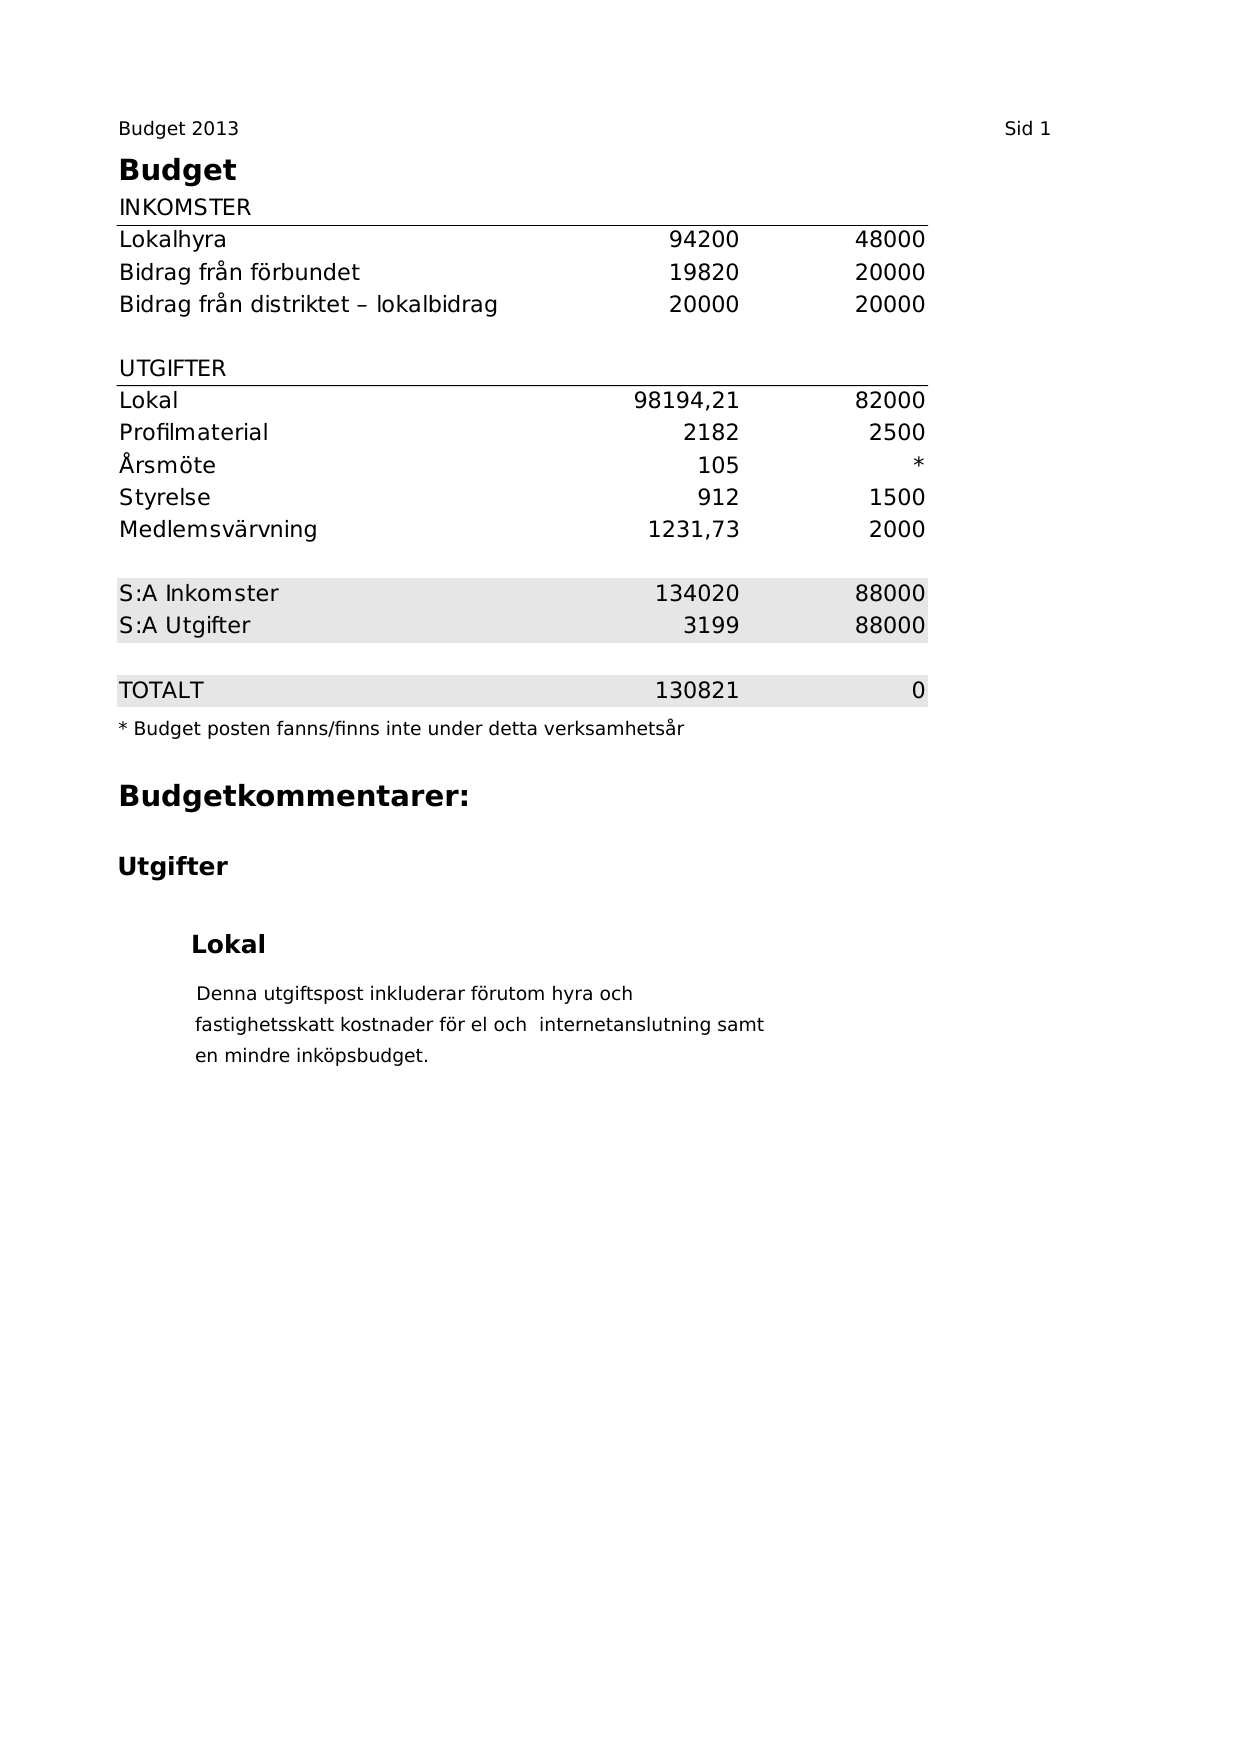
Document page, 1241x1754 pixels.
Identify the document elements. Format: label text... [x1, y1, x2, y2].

text * Budget posten fanns/finns inte under detta verksamhetsår [118, 707, 768, 740]
subtitle Lokal [191, 930, 768, 959]
text Budgetkommentarer: [118, 779, 768, 813]
subtitle Utgifter [117, 852, 768, 881]
text Denna utgiftspost inkluderar förutom hyra och fastighetsskatt kostnader för el och internetanslutning samt en mindre inköpsbudget. [195, 983, 767, 1066]
text Budget [118, 153, 768, 187]
